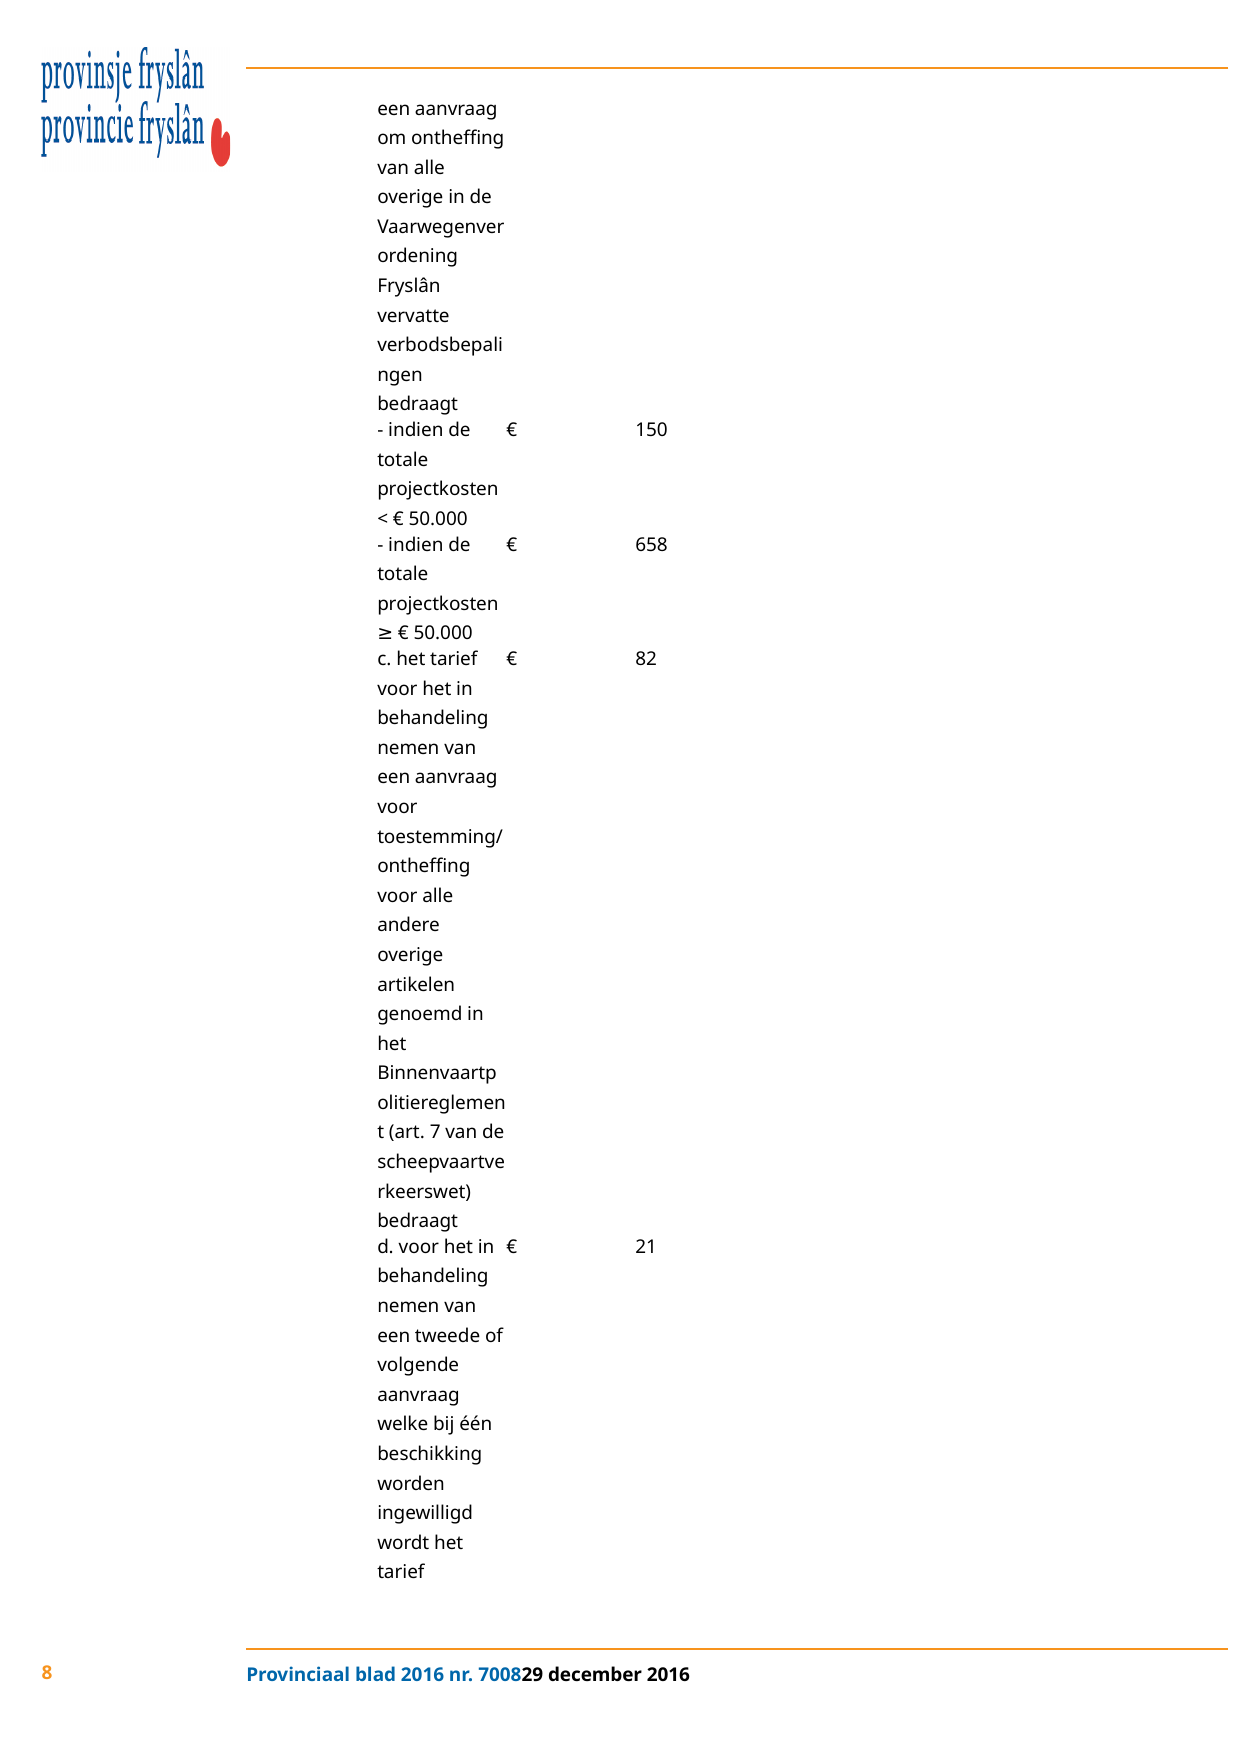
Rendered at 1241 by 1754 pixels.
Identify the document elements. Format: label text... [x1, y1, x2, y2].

table_cell - indien de totale projectkosten < € 50.000 [377, 416, 506, 531]
table_cell [506, 95, 635, 416]
table_cell € [506, 1233, 635, 1584]
table_cell € [506, 645, 635, 1233]
picture [41, 47, 231, 172]
table_cell d. voor het in behandeling nemen van een tweede of volgende aanvraag welke bij één beschikking worden ingewilligd wordt het tarief [377, 1233, 506, 1584]
table_cell 658 [635, 531, 764, 645]
table_cell [635, 95, 764, 416]
table_cell [248, 95, 377, 416]
table_cell € [506, 416, 635, 531]
table_cell 21 [635, 1233, 764, 1584]
table_cell [248, 1233, 377, 1584]
table_cell € [506, 531, 635, 645]
table_cell [248, 416, 377, 531]
table_cell een aanvraag om ontheffing van alle overige in de Vaarwegenverordening Fryslân vervatte verbodsbepalingen bedraagt [377, 95, 506, 416]
table_cell c. het tarief voor het in behandeling nemen van een aanvraag voor toestemming/ontheffing voor alle andere overige artikelen genoemd in het Binnenvaartpolitiereglement (art. 7 van de scheepvaartverkeerswet) bedraagt [377, 645, 506, 1233]
table_cell [248, 531, 377, 645]
table_cell [248, 645, 377, 1233]
table_cell 82 [635, 645, 764, 1233]
table_cell - indien de totale projectkosten ≥ € 50.000 [377, 531, 506, 645]
table_cell 150 [635, 416, 764, 531]
